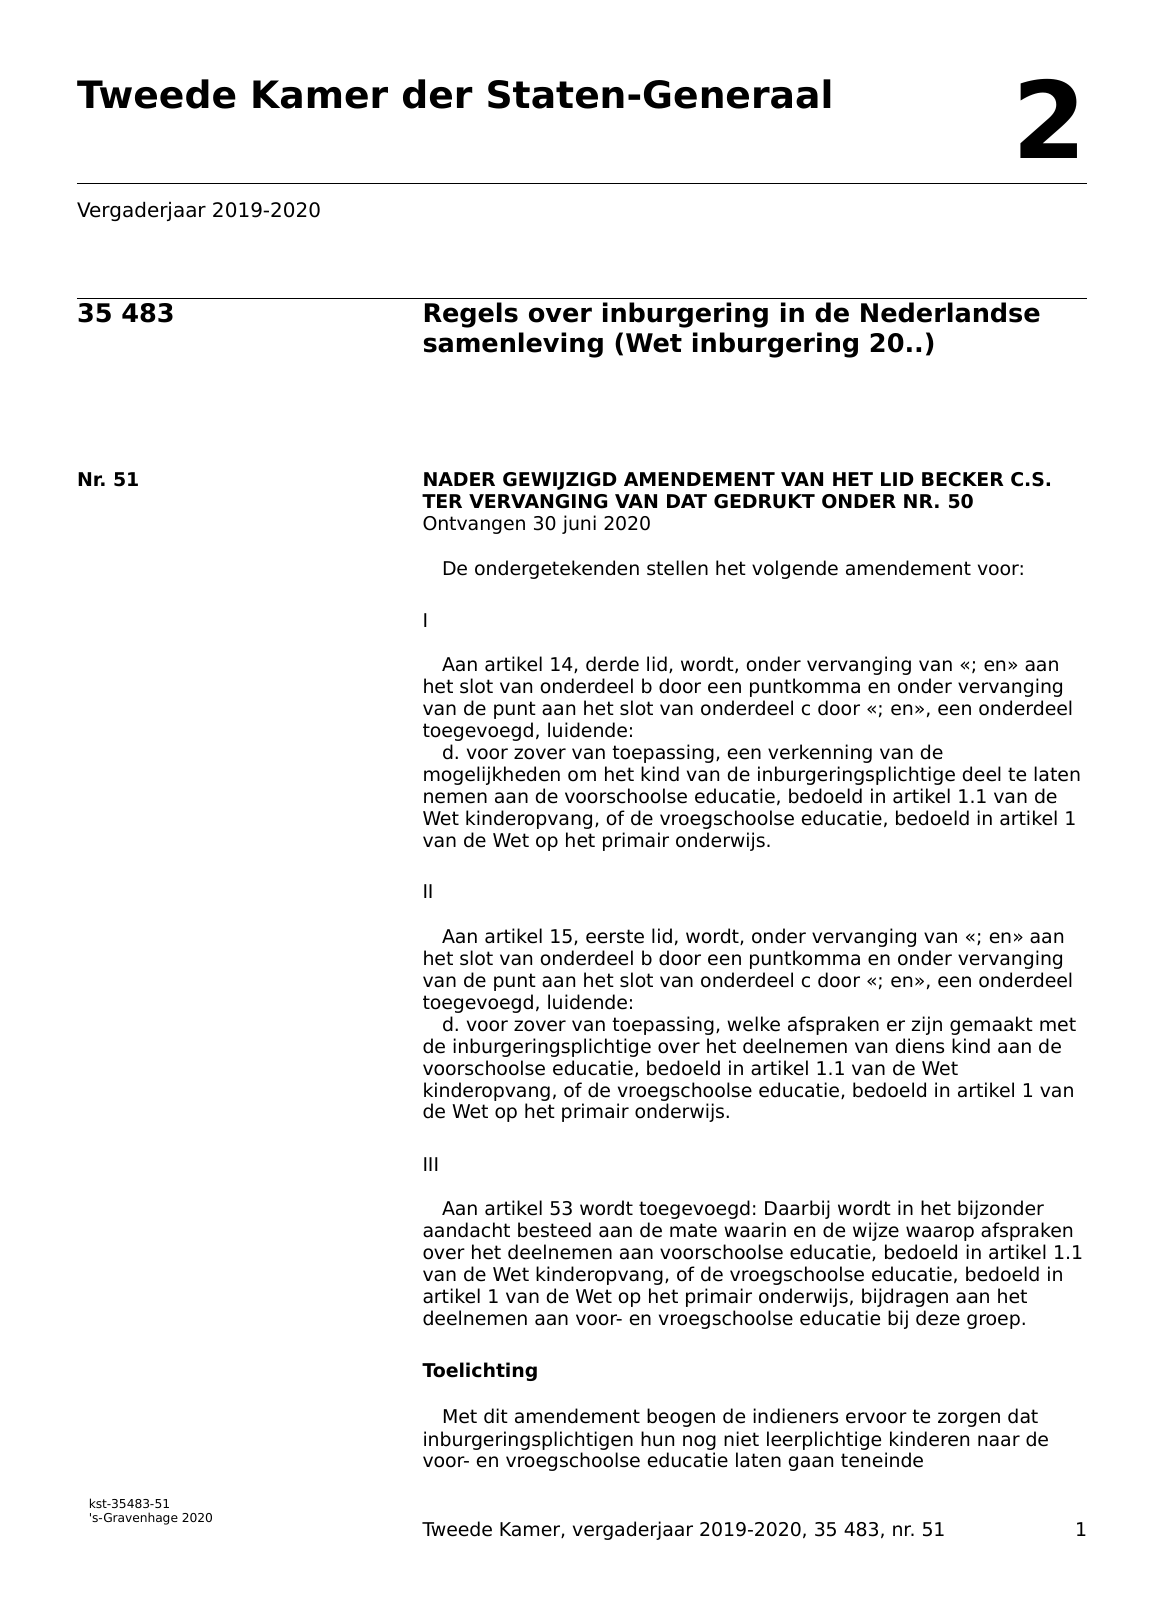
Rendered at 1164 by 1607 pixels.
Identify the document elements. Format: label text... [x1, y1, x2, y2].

subtitle Toelichting [422, 1359, 1087, 1381]
subtitle 35 483 Regels over inburgering in de Nederlandse samenleving (Wet inburgering 20..) [77, 299, 1087, 358]
text De ondergetekenden stellen het volgende amendement voor: [422, 557, 1087, 579]
text kst-35483-51 [88, 1497, 323, 1511]
text 's-Gravenhage 2020 [88, 1511, 323, 1525]
text d. voor zover van toepassing, een verkenning van de mogelijkheden om het kind van de inburgeringsplichtige deel te laten nemen aan de voorschoolse educatie, bedoeld in artikel 1.1 van de Wet kinderopvang, of de vroegschoolse educatie, bedoeld in artikel 1 van de Wet op het primair onderwijs. [422, 742, 1087, 851]
text Aan artikel 15, eerste lid, wordt, onder vervanging van «; en» aan het slot van onderdeel b door een puntkomma en onder vervanging van de punt aan het slot van onderdeel c door «; en», een onderdeel toegevoegd, luidende: [422, 926, 1087, 1013]
table_cell Vergaderjaar 2019-2020 [77, 184, 1087, 298]
text Met dit amendement beogen de indieners ervoor te zorgen dat inburgeringsplichtigen hun nog niet leerplichtige kinderen naar de voor- en vroegschoolse educatie laten gaan teneinde [422, 1406, 1087, 1472]
text Ontvangen 30 juni 2020 [422, 513, 1087, 535]
subtitle III [422, 1153, 1087, 1175]
text d. voor zover van toepassing, welke afspraken er zijn gemaakt met de inburgeringsplichtige over het deelnemen van diens kind aan de voorschoolse educatie, bedoeld in artikel 1.1 van de Wet kinderopvang, of de vroegschoolse educatie, bedoeld in artikel 1 van de Wet op het primair onderwijs. [422, 1013, 1087, 1123]
table_header 2 [886, 59, 1087, 183]
subtitle I [422, 609, 1087, 631]
subtitle II [422, 881, 1087, 903]
subtitle Nr. 51 NADER GEWIJZIGD AMENDEMENT VAN HET LID BECKER C.S. TER VERVANGING VAN DAT GEDRUKT ONDER NR. 50 [77, 469, 1087, 513]
table_header Tweede Kamer der Staten-Generaal [77, 59, 886, 183]
text Aan artikel 53 wordt toegevoegd: Daarbij wordt in het bijzonder aandacht besteed aan de mate waarin en de wijze waarop afspraken over het deelnemen aan voorschoolse educatie, bedoeld in artikel 1.1 van de Wet kinderopvang, of de vroegschoolse educatie, bedoeld in artikel 1 van de Wet op het primair onderwijs, bijdragen aan het deelnemen aan voor- en vroegschoolse educatie bij deze groep. [422, 1198, 1087, 1329]
text Aan artikel 14, derde lid, wordt, onder vervanging van «; en» aan het slot van onderdeel b door een puntkomma en onder vervanging van de punt aan het slot van onderdeel c door «; en», een onderdeel toegevoegd, luidende: [422, 654, 1087, 742]
